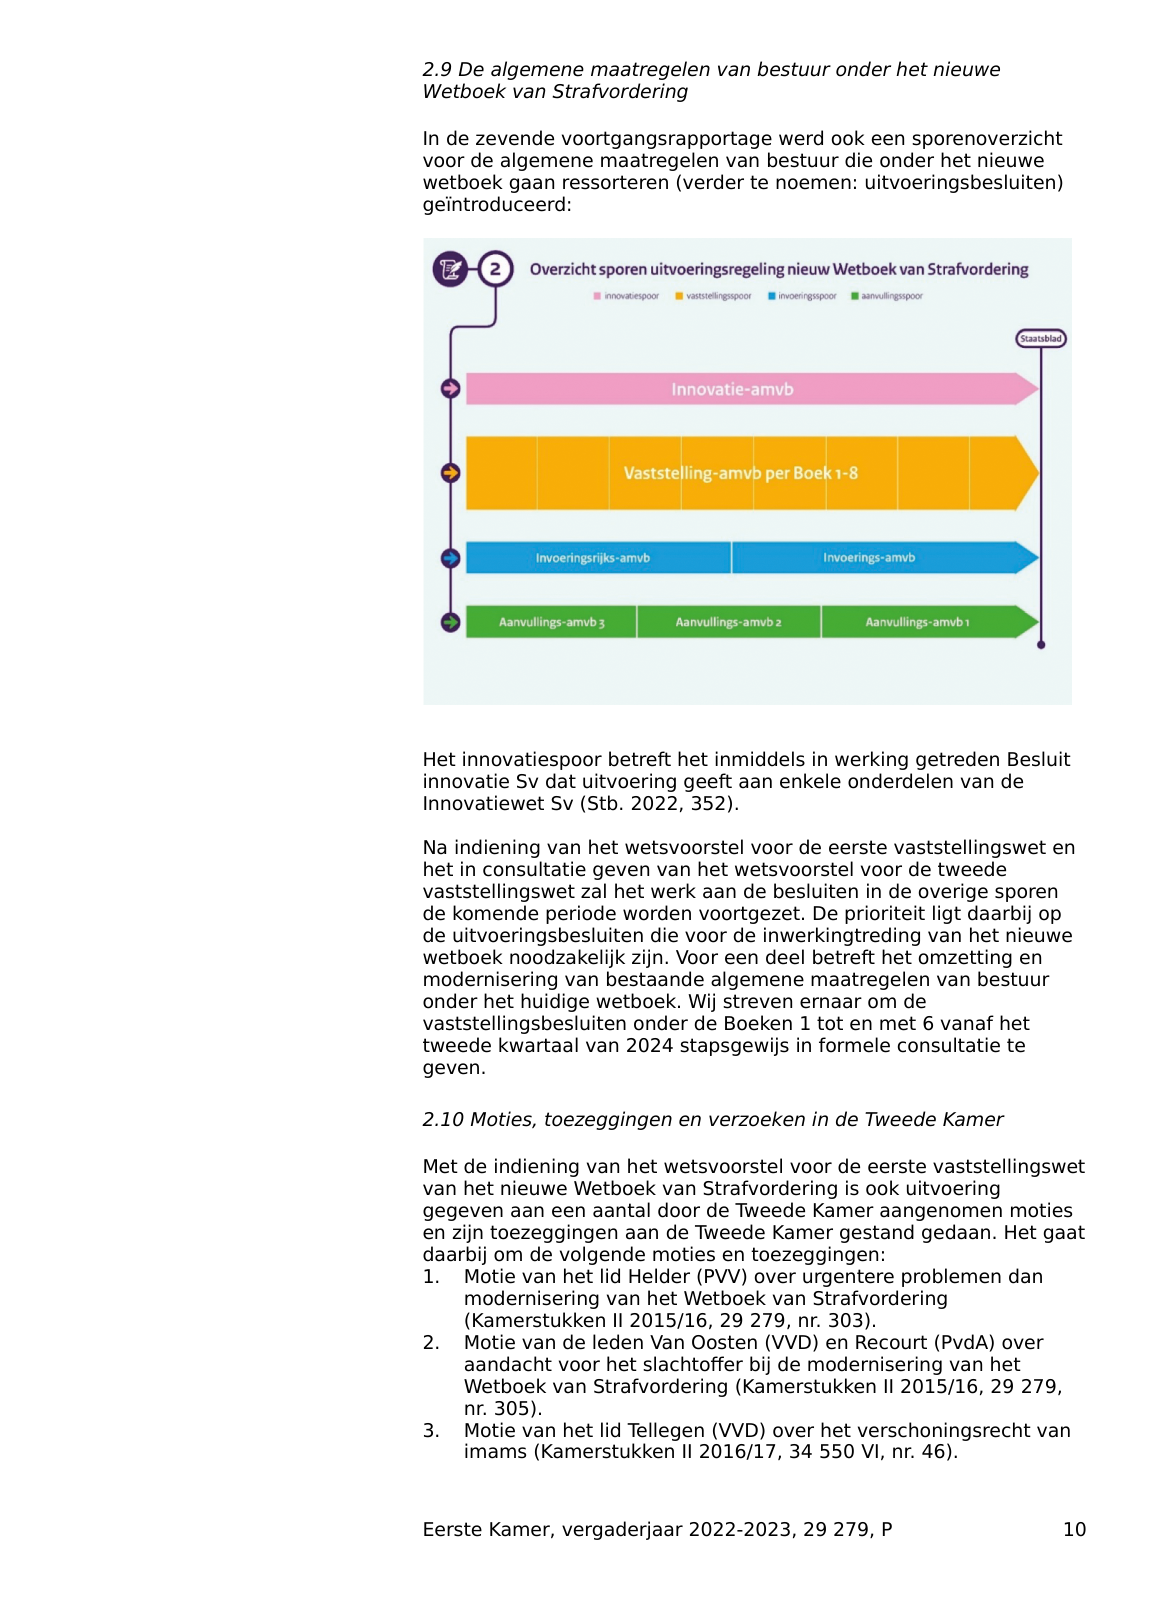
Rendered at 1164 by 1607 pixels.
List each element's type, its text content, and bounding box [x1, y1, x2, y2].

text In de zevende voortgangsrapportage werd ook een sporenoverzicht voor de algemene maatregelen van bestuur die onder het nieuwe wetboek gaan ressorteren (verder te noemen: uitvoeringsbesluiten) geïntroduceerd: [422, 128, 1087, 216]
picture [422, 238, 1072, 705]
text Met de indiening van het wetsvoorstel voor de eerste vaststellingswet van het nieuwe Wetboek van Strafvordering is ook uitvoering gegeven aan een aantal door de Tweede Kamer aangenomen moties en zijn toezeggingen aan de Tweede Kamer gestand gedaan. Het gaat daarbij om de volgende moties en toezeggingen: [422, 1156, 1087, 1266]
subtitle 2.10 Moties, toezeggingen en verzoeken in de Tweede Kamer [422, 1109, 1087, 1131]
text Na indiening van het wetsvoorstel voor de eerste vaststellingswet en het in consultatie geven van het wetsvoorstel voor de tweede vaststellingswet zal het werk aan de besluiten in de overige sporen de komende periode worden voortgezet. De prioriteit ligt daarbij op de uitvoeringsbesluiten die voor de inwerkingtreding van het nieuwe wetboek noodzakelijk zijn. Voor een deel betreft het omzetting en modernisering van bestaande algemene maatregelen van bestuur onder het huidige wetboek. Wij streven ernaar om de vaststellingsbesluiten onder de Boeken 1 tot en met 6 vanaf het tweede kwartaal van 2024 stapsgewijs in formele consultatie te geven. [422, 837, 1087, 1079]
subtitle 2.9 De algemene maatregelen van bestuur onder het nieuwe Wetboek van Strafvordering [422, 59, 1087, 103]
text 1. Motie van het lid Helder (PVV) over urgentere problemen dan modernisering van het Wetboek van Strafvordering (Kamerstukken II 2015/16, 29 279, nr. 303). [422, 1266, 1087, 1332]
text 2. Motie van de leden Van Oosten (VVD) en Recourt (PvdA) over aandacht voor het slachtoffer bij de modernisering van het Wetboek van Strafvordering (Kamerstukken II 2015/16, 29 279, nr. 305). [422, 1332, 1087, 1419]
text 3. Motie van het lid Tellegen (VVD) over het verschoningsrecht van imams (Kamerstukken II 2016/17, 34 550 VI, nr. 46). [422, 1419, 1087, 1463]
text Het innovatiespoor betreft het inmiddels in werking getreden Besluit innovatie Sv dat uitvoering geeft aan enkele onderdelen van de Innovatiewet Sv (Stb. 2022, 352). [422, 749, 1087, 815]
